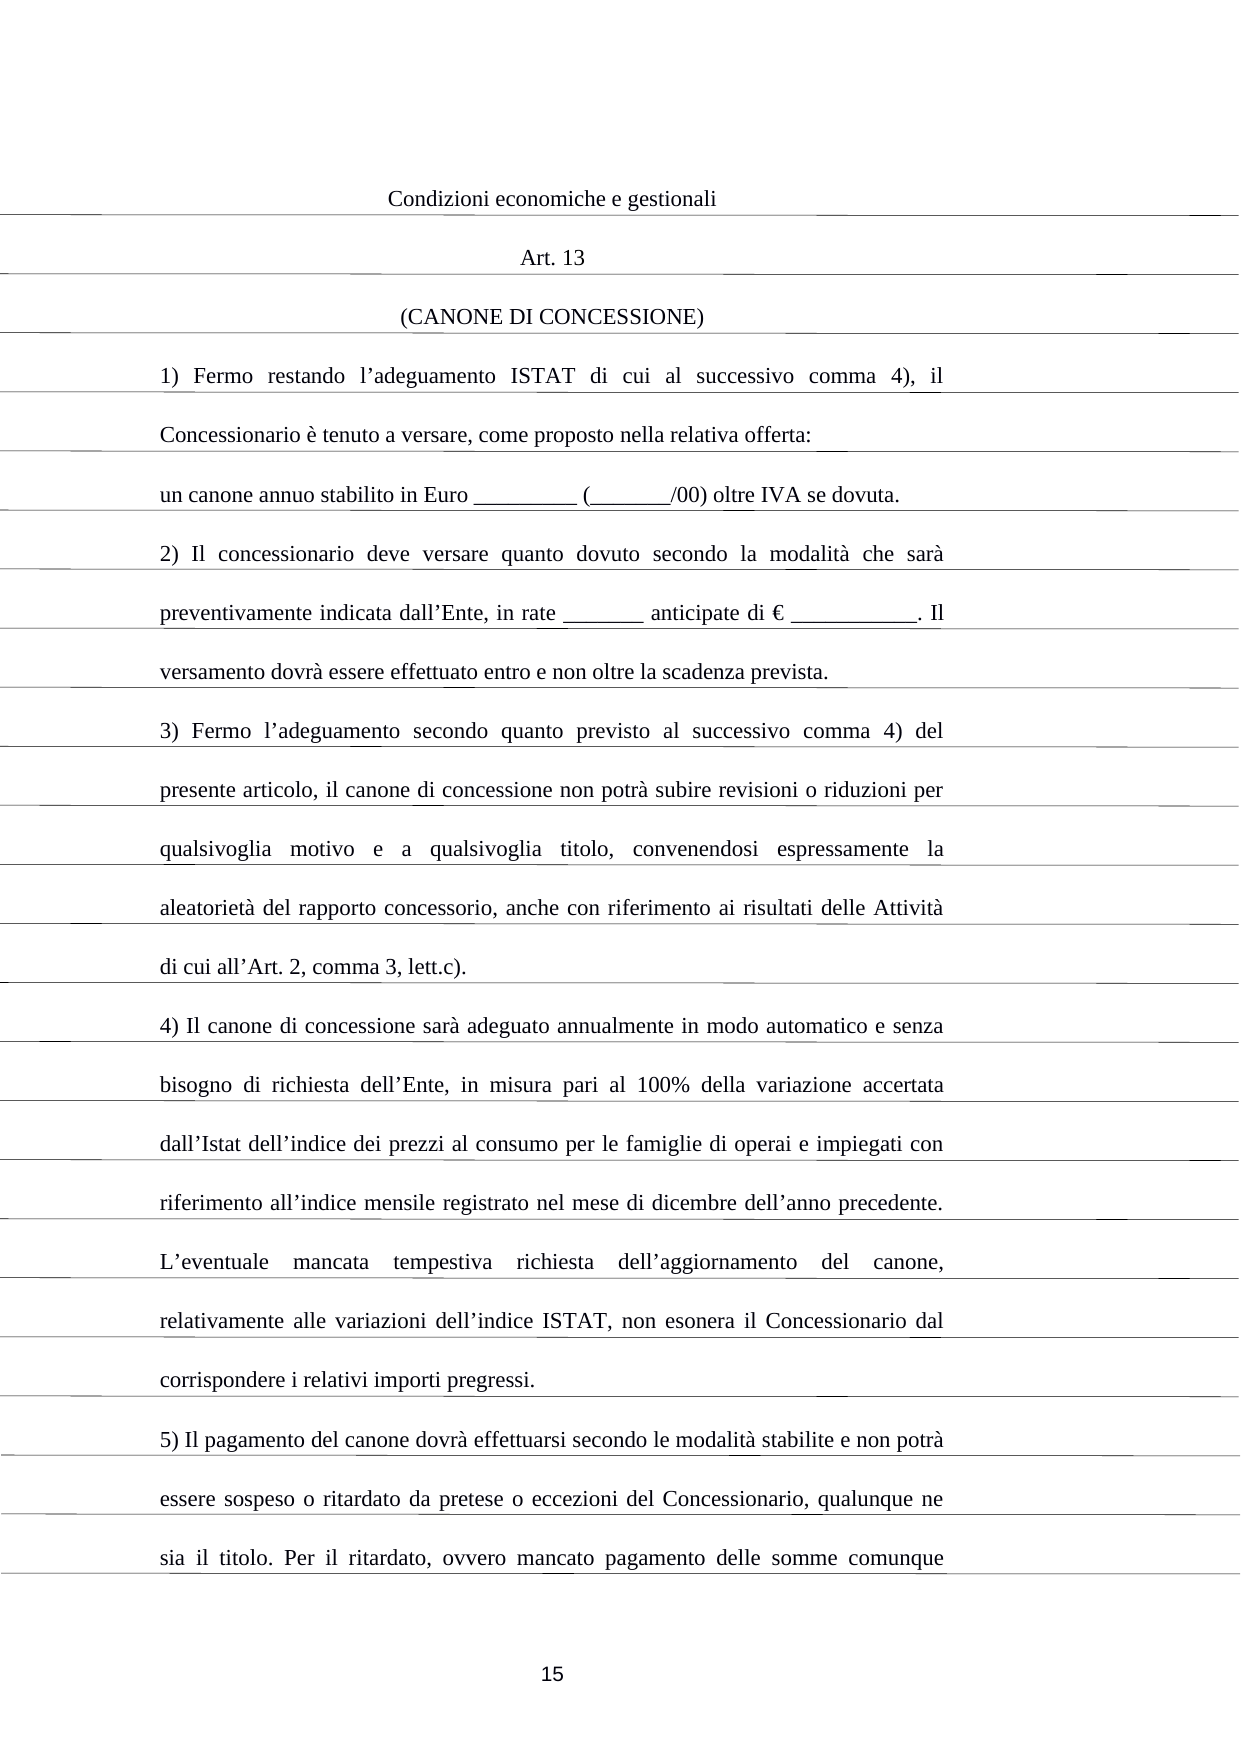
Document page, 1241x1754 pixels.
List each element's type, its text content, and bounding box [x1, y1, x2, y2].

text Art. 13 [159, 218, 945, 278]
text un canone annuo stabilito in Euro _________ (_______/00) oltre IVA se dovuta. [159, 455, 945, 514]
text 4) Il canone di concessione sarà adeguato annualmente in modo automatico e senza bisogno di richiesta dell’Ente, in misura pari al 100% della variazione accertata dall’Istat dell’indice dei prezzi al consumo per le famiglie di operai e impiegati con riferimento all’indice mensile registrato nel mese di dicembre dell’anno precedente. L’eventuale mancata tempestiva richiesta dell’aggiornamento del canone, relativamente alle variazioni dell’indice ISTAT, non esonera il Concessionario dal corrispondere i relativi importi pregressi. [159, 986, 945, 1400]
text 1) Fermo restando l’adeguamento ISTAT di cui al successivo comma 4), il Concessionario è tenuto a versare, come proposto nella relativa offerta: [159, 337, 945, 455]
text 3) Fermo l’adeguamento secondo quanto previsto al successivo comma 4) del presente articolo, il canone di concessione non potrà subire revisioni o riduzioni per qualsivoglia motivo e a qualsivoglia titolo, convenendosi espressamente la aleatorietà del rapporto concessorio, anche con riferimento ai risultati delle Attività di cui all’Art. 2, comma 3, lett.c). [159, 691, 945, 986]
text (CANONE DI CONCESSIONE) [159, 278, 945, 337]
text 2) Il concessionario deve versare quanto dovuto secondo la modalità che sarà preventivamente indicata dall’Ente, in rate _______ anticipate di € ___________. Il versamento dovrà essere effettuato entro e non oltre la scadenza prevista. [159, 514, 945, 691]
text 5) Il pagamento del canone dovrà effettuarsi secondo le modalità stabilite e non potrà essere sospeso o ritardato da pretese o eccezioni del Concessionario, qualunque ne sia il titolo. Per il ritardato, ovvero mancato pagamento delle somme comunque [159, 1400, 945, 1577]
text Condizioni economiche e gestionali [159, 159, 945, 218]
